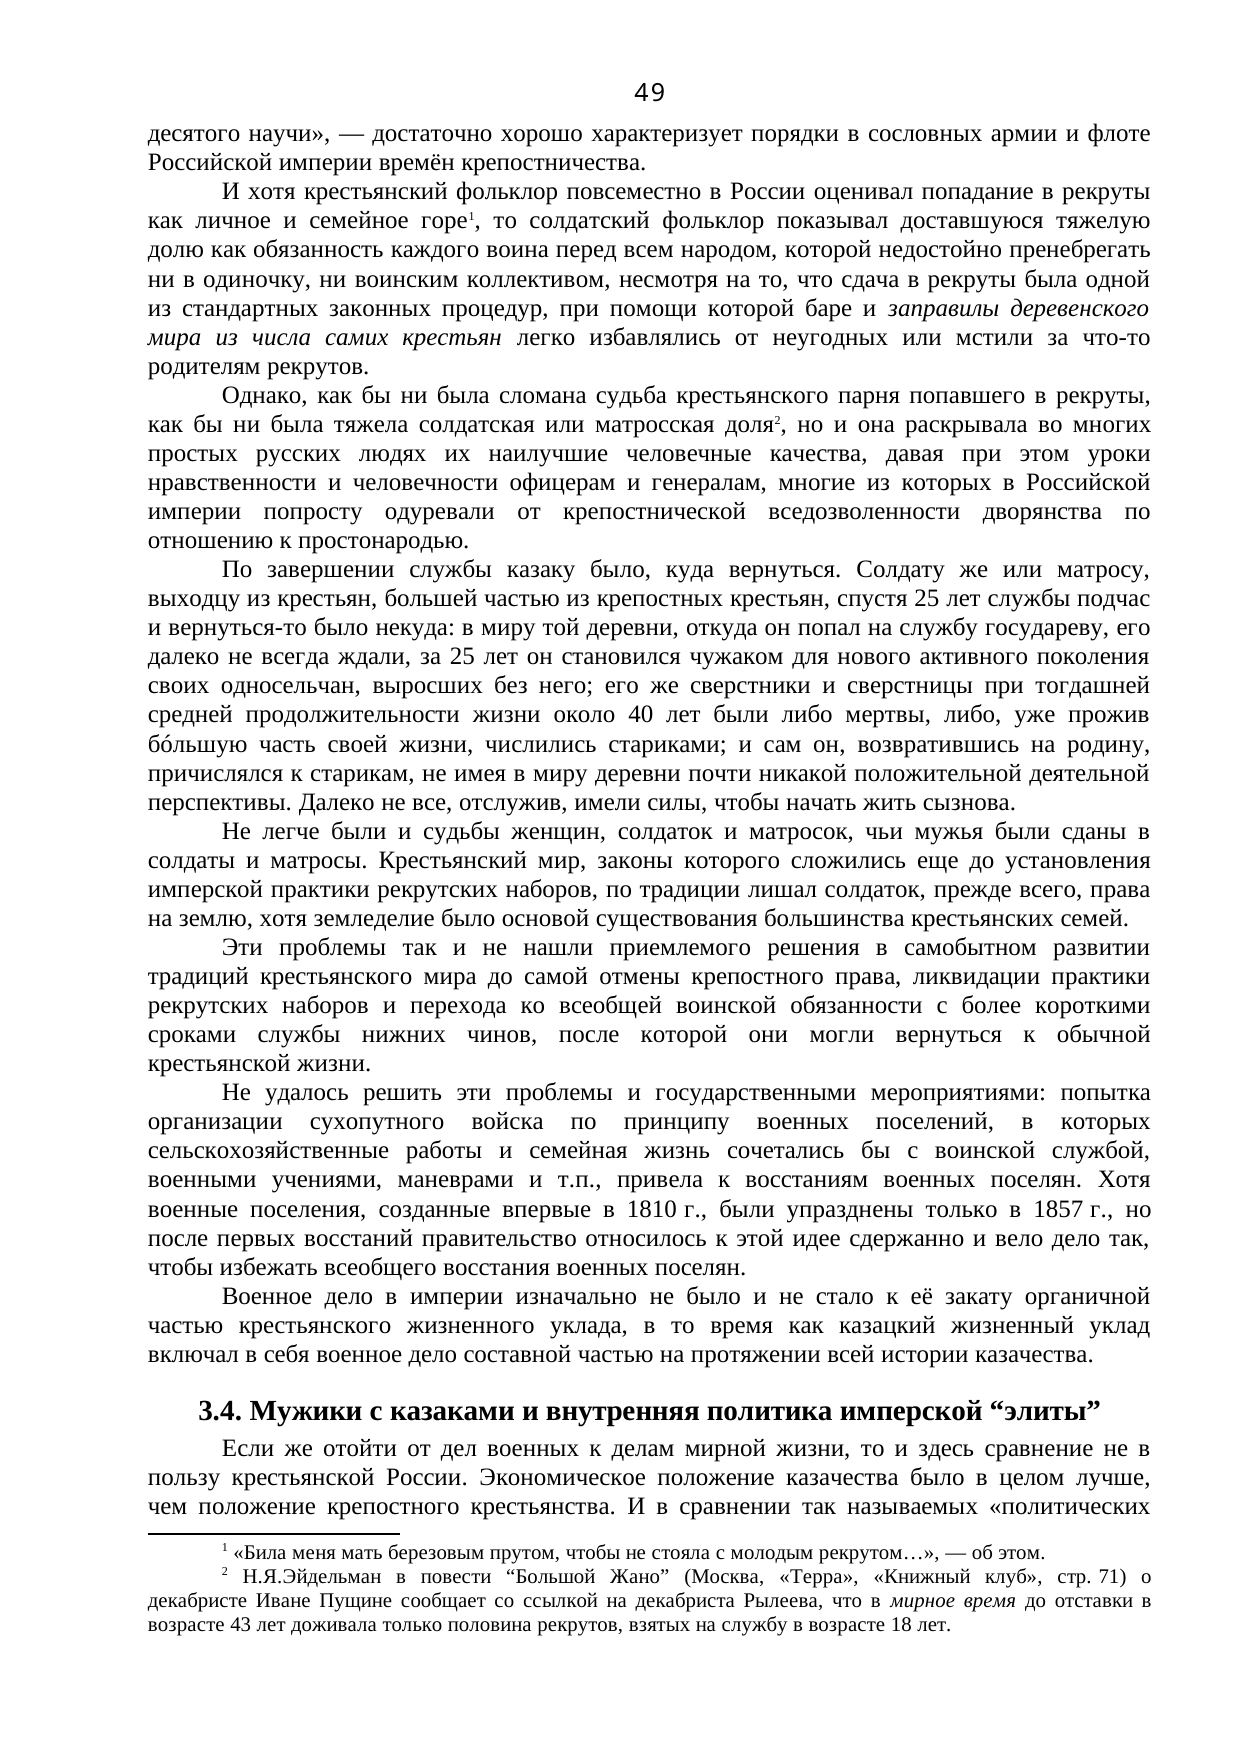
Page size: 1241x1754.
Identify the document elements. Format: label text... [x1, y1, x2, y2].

text десятого научи», — достаточно хорошо характеризует порядки в сословных армии и флоте Российской империи времён крепостничества. [148, 118, 1152, 176]
text Не легче были и судьбы женщин, солдаток и матросок, чьи мужья были сданы в солдаты и матросы. Крестьянский мир, законы которого сложились еще до установления имперской практики рекрутских наборов, по традиции лишал солдаток, прежде всего, права на землю, хотя земледелие было основой существования большинства крестьянских семей. [148, 816, 1152, 932]
text Если же отойти от дел военных к делам мирной жизни, то и здесь сравнение не в пользу крестьянской России. Экономическое положение казачества было в целом лучше, чем положение крепостного крестьянства. И в сравнении так называемых «политических [148, 1433, 1152, 1520]
text И хотя крестьянский фольклор повсеместно в России оценивал попадание в рекруты как личное и семейное горе, то солдатский фольклор показывал доставшуюся тяжелую долю как обязанность каждого воина перед всем народом, которой недостойно пренебрегать ни в одиночку, ни воинским коллективом, несмотря на то, что сдача в рекруты была одной из стандартных законных процедур, при помощи которой баре и заправилы деревенского мира из числа самих крестьян легко избавлялись от неугодных или мстили за что-то родителям рекрутов. [148, 176, 1152, 380]
text Не удалось решить эти проблемы и государственными мероприятиями: попытка организации сухопутного войска по принципу военных поселений, в которых сельскохозяйственные работы и семейная жизнь сочетались бы с воинской службой, военными учениями, маневрами и т.п., привела к восстаниям военных поселян. Хотя военные поселения, созданные впервые в 1810 г., были упразднены только в 1857 г., но после первых восстаний правительство относилось к этой идее сдержанно и вело дело так, чтобы избежать всеобщего восстания военных поселян. [148, 1077, 1152, 1281]
text Эти проблемы так и не нашли приемлемого решения в самобытном развитии традиций крестьянского мира до самой отмены крепостного права, ликвидации практики рекрутских наборов и перехода ко всеобщей воинской обязанности с более короткими сроками службы нижних чинов, после которой они могли вернуться к обычной крестьянской жизни. [148, 932, 1152, 1077]
text Н.Я.Эйдельман в повести “Большой Жано” (Москва, «Терра», «Книжный клуб», стр. 71) о декабристе Иване Пущине сообщает со ссылкой на декабриста Рылеева, что в мирное время до отставки в возрасте 43 лет доживала только половина рекрутов, взятых на службу в возрасте 18 лет. [148, 1564, 1152, 1636]
text По завершении службы казаку было, куда вернуться. Солдату же или матросу, выходцу из крестьян, большей частью из крепостных крестьян, спустя 25 лет службы подчас и вернуться-то было некуда: в миру той деревни, откуда он попал на службу государеву, его далеко не всегда ждали, за 25 лет он становился чужаком для нового активного поколения своих односельчан, выросших без него; его же сверстники и сверстницы при тогдашней средней продолжительности жизни около 40 лет были либо мертвы, либо, уже прожив бóльшую часть своей жизни, числились стариками; и сам он, возвратившись на родину, причислялся к старикам, не имея в миру деревни почти никакой положительной деятельной перспективы. Далеко не все, отслужив, имели силы, чтобы начать жить сызнова. [148, 554, 1152, 816]
text Военное дело в империи изначально не было и не стало к её закату органичной частью крестьянского жизненного уклада, в то время как казацкий жизненный уклад включал в себя военное дело составной частью на протяжении всей истории казачества. [148, 1281, 1152, 1368]
text «Била меня мать березовым прутом, чтобы не стояла с молодым рекрутом…», — об этом. [148, 1539, 1152, 1564]
subtitle 3.4. Мужики с казаками и внутренняя политика имперской “элиты” [148, 1393, 1152, 1426]
text Однако, как бы ни была сломана судьба крестьянского парня попавшего в рекруты, как бы ни была тяжела солдатская или матросская доля, но и она раскрывала во многих простых русских людях их наилучшие человечные качества, давая при этом уроки нравственности и человечности офицерам и генералам, многие из которых в Российской империи попросту одуревали от крепостнической вседозволенности дворянства по отношению к простонародью. [148, 380, 1152, 554]
